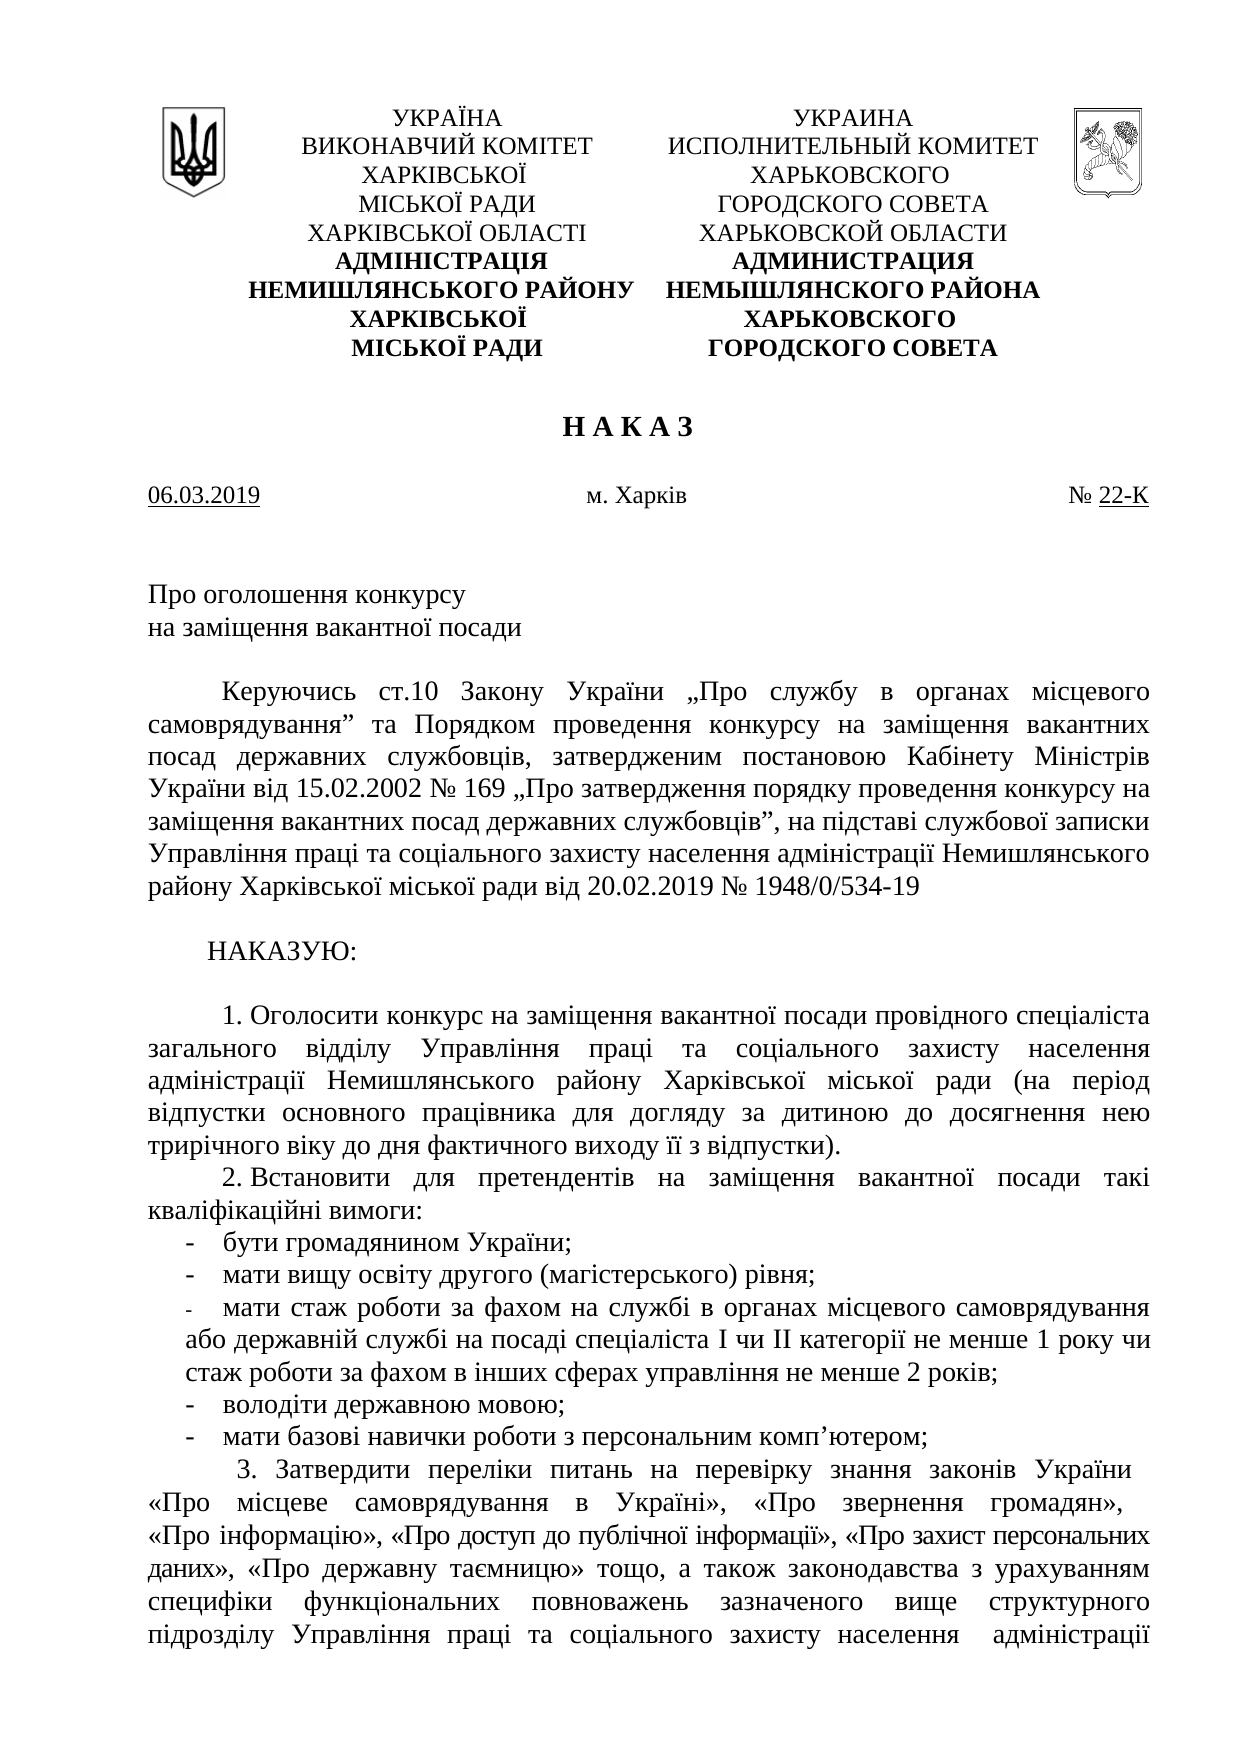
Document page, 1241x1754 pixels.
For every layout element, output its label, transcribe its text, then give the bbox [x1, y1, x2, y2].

text НАКАЗУЮ: [207, 933, 1152, 966]
table_header [148, 103, 248, 361]
list мати стаж роботи за фахом на службі в органах місцевого самоврядування або державній службі на посаді спеціаліста I чи II категорії не менше 1 року чи стаж роботи за фахом в інших сферах управління не менше 2 років; [185, 1290, 1152, 1387]
text 2. Встановити для претендентів на заміщення вакантної посади такі кваліфікаційні вимоги: [148, 1160, 1152, 1225]
table_header УКРАИНА ИСПОЛНИТЕЛЬНЫЙ КОМИТЕТ ХАРЬКОВСКОГО ГОРОДСКОГО СОВЕТА ХАРЬКОВСКОЙ ОБЛАСТИ АДМИНИСТРАЦИЯ НЕМЫШЛЯНСКОГО РАЙОНА ХАРЬКОВСКОГО ГОРОДСКОГО СОВЕТА [646, 103, 1060, 361]
text Керуючись ст.10 Закону України „Про службу в органах місцевого самоврядування” та Порядком проведення конкурсу на заміщення вакантних посад державних службовців, затвердженим постановою Кабінету Міністрів України від 15.02.2002 № 169 „Про затвердження порядку проведення конкурсу на заміщення вакантних посад державних службовців”, на підставі службової записки Управління праці та соціального захисту населення адміністрації Немишлянського району Харківської міської ради від 20.02.2019 № 1948/0/534-19 [148, 674, 1152, 901]
picture [1071, 102, 1147, 203]
text 06.03.2019 м. Харків № 22-К [148, 477, 1152, 510]
table_header [1060, 103, 1157, 361]
text Про оголошення конкурсу [148, 577, 1152, 609]
text 3. Затвердити переліки питань на перевірку знання законів України «Про місцеве самоврядування в Україні», «Про звернення громадян», «Про інформацію», «Про доступ до публічної інформації», «Про захист персональних даних», «Про державну таємницю» тощо, а також законодавства з урахуванням специфіки функціональних повноважень зазначеного вище структурного підрозділу Управління праці та соціального захисту населення адміністрації [148, 1452, 1152, 1650]
list мати вищу освіту другого (магістерського) рівня; [185, 1257, 1152, 1290]
list бути громадянином України; [185, 1225, 1152, 1257]
list мати базові навички роботи з персональним комп’ютером; [185, 1419, 1152, 1452]
text 1. Оголосити конкурс на заміщення вакантної посади провідного спеціаліста загального відділу Управління праці та соціального захисту населення адміністрації Немишлянського району Харківської міської ради (на період відпустки основного працівника для догляду за дитиною до досягнення нею трирічного віку до дня фактичного виходу її з відпустки). [148, 998, 1152, 1160]
list володіти державною мовою; [185, 1387, 1152, 1419]
text на заміщення вакантної посади [148, 609, 1152, 642]
table_header УКРАЇНА ВИКОНАВЧИЙ КОМІТЕТ ХАРКІВСЬКОЇ МІСЬКОЇ РАДИ ХАРКІВСЬКОЇ ОБЛАСТІ АДМІНІСТРАЦІЯ НЕМИШЛЯНСЬКОГО РАЙОНУ ХАРКІВСЬКОЇ МІСЬКОЇ РАДИ [248, 103, 646, 361]
text Н А К А З [148, 409, 1107, 443]
